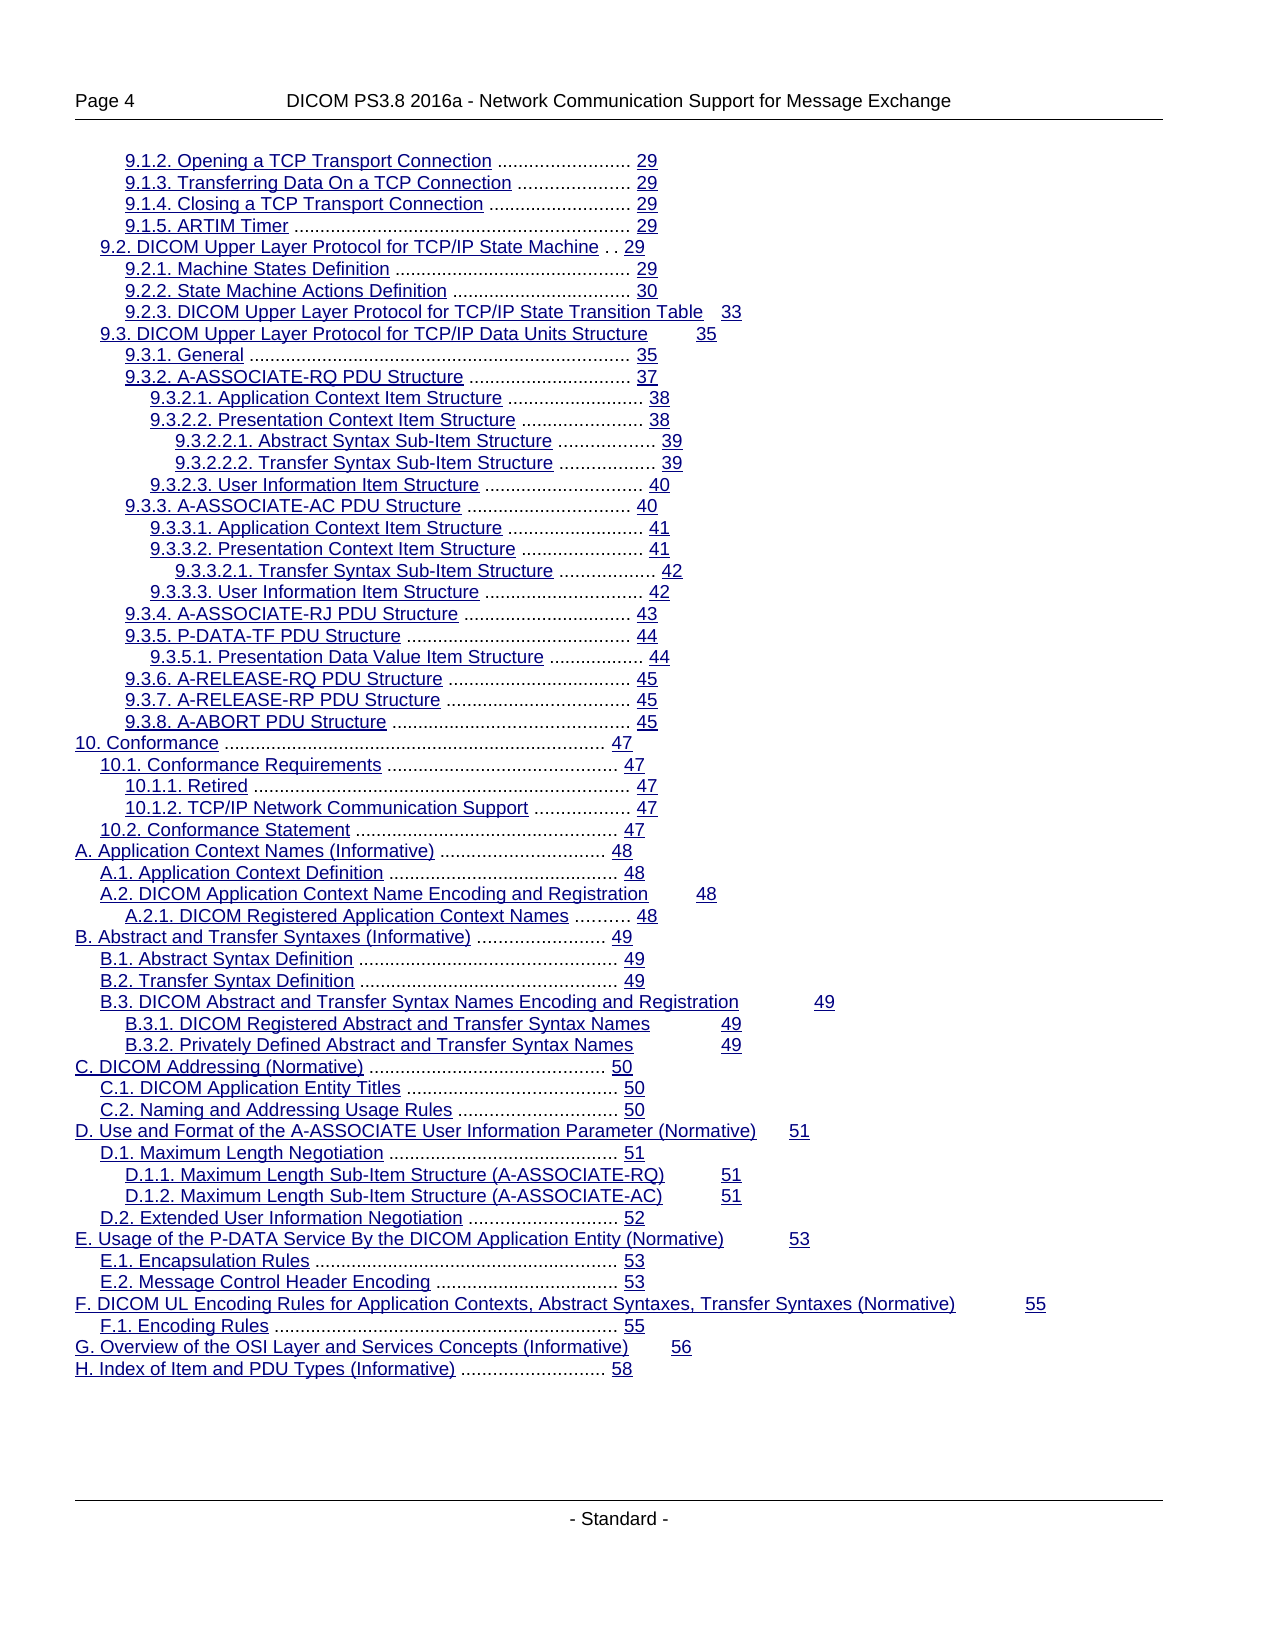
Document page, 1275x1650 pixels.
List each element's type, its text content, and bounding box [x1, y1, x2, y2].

text 9.3.7. A-RELEASE-RP PDU Structure 0 [125, 689, 1137, 711]
text A.2. DICOM Application Context Name Encoding and Registration 0 [100, 883, 1137, 905]
text 10.1. Conformance Requirements 0 [100, 754, 1137, 775]
text A.1. Application Context Definition 0 [100, 862, 1137, 883]
text B.3. DICOM Abstract and Transfer Syntax Names Encoding and Registration 0 [100, 991, 1137, 1012]
text D.1.1. Maximum Length Sub-Item Structure (A-ASSOCIATE-RQ) 0 [125, 1163, 1137, 1185]
text 9.1.5. ARTIM Timer 0 [125, 215, 1137, 236]
text E.2. Message Control Header Encoding 0 [100, 1271, 1137, 1293]
text 9.2.1. Machine States Definition 0 [125, 258, 1137, 279]
text 10.2. Conformance Statement 0 [100, 818, 1137, 840]
text E. Usage of the P-DATA Service By the DICOM Application Entity (Normative) 0 [75, 1228, 1137, 1250]
text 9.1.4. Closing a TCP Transport Connection 0 [125, 193, 1137, 215]
text 10. Conformance 0 [75, 732, 1137, 754]
text 9.3.3.2. Presentation Context Item Structure 0 [150, 538, 1137, 560]
text G. Overview of the OSI Layer and Services Concepts (Informative) 0 [75, 1336, 1137, 1357]
text A. Application Context Names (Informative) 0 [75, 840, 1137, 862]
text A.2.1. DICOM Registered Application Context Names 0 [125, 905, 1137, 926]
text F.1. Encoding Rules 0 [100, 1314, 1137, 1336]
text 9.3.3.3. User Information Item Structure 0 [150, 581, 1137, 603]
text 9.3.5. P-DATA-TF PDU Structure 0 [125, 624, 1137, 646]
text B.1. Abstract Syntax Definition 0 [100, 948, 1137, 969]
text C. DICOM Addressing (Normative) 0 [75, 1056, 1137, 1077]
text 9.3.2.2. Presentation Context Item Structure 0 [150, 409, 1137, 430]
text B.2. Transfer Syntax Definition 0 [100, 969, 1137, 991]
text F. DICOM UL Encoding Rules for Application Contexts, Abstract Syntaxes, Transfer Syntaxes (Normative) 0 [75, 1293, 1137, 1314]
text B.3.2. Privately Defined Abstract and Transfer Syntax Names 0 [125, 1034, 1137, 1056]
text 9.3.2.3. User Information Item Structure 0 [150, 473, 1137, 495]
text 9.3.2.2.2. Transfer Syntax Sub-Item Structure 0 [175, 452, 1137, 473]
text 9.2.2. State Machine Actions Definition 0 [125, 279, 1137, 301]
text 9.3.2. A-ASSOCIATE-RQ PDU Structure 0 [125, 366, 1137, 387]
text 9.1.2. Opening a TCP Transport Connection 0 [125, 150, 1137, 172]
text 9.3.3.1. Application Context Item Structure 0 [150, 517, 1137, 538]
text C.2. Naming and Addressing Usage Rules 0 [100, 1099, 1137, 1120]
text C.1. DICOM Application Entity Titles 0 [100, 1077, 1137, 1099]
text 9.3.4. A-ASSOCIATE-RJ PDU Structure 0 [125, 603, 1137, 624]
text B.3.1. DICOM Registered Abstract and Transfer Syntax Names 0 [125, 1012, 1137, 1034]
text 9.3.5.1. Presentation Data Value Item Structure 0 [150, 646, 1137, 667]
text B. Abstract and Transfer Syntaxes (Informative) 0 [75, 926, 1137, 948]
text 9.3.8. A-ABORT PDU Structure 0 [125, 711, 1137, 732]
text D. Use and Format of the A-ASSOCIATE User Information Parameter (Normative) 0 [75, 1120, 1137, 1142]
text 9.3. DICOM Upper Layer Protocol for TCP/IP Data Units Structure 0 [100, 322, 1137, 344]
text 9.3.3. A-ASSOCIATE-AC PDU Structure 0 [125, 495, 1137, 517]
text 9.1.3. Transferring Data On a TCP Connection 0 [125, 172, 1137, 193]
text 9.2. DICOM Upper Layer Protocol for TCP/IP State Machine 0 [100, 236, 1137, 258]
text 10.1.1. Retired 0 [125, 775, 1137, 797]
text E.1. Encapsulation Rules 0 [100, 1250, 1137, 1271]
text D.1.2. Maximum Length Sub-Item Structure (A-ASSOCIATE-AC) 0 [125, 1185, 1137, 1207]
text 9.3.2.2.1. Abstract Syntax Sub-Item Structure 0 [175, 430, 1137, 452]
text 10.1.2. TCP/IP Network Communication Support 0 [125, 797, 1137, 818]
text 9.3.1. General 0 [125, 344, 1137, 366]
text D.1. Maximum Length Negotiation 0 [100, 1142, 1137, 1163]
text 9.3.6. A-RELEASE-RQ PDU Structure 0 [125, 667, 1137, 689]
text H. Index of Item and PDU Types (Informative) 0 [75, 1357, 1137, 1379]
text 9.3.3.2.1. Transfer Syntax Sub-Item Structure 0 [175, 560, 1137, 581]
text 9.3.2.1. Application Context Item Structure 0 [150, 387, 1137, 409]
text 9.2.3. DICOM Upper Layer Protocol for TCP/IP State Transition Table 0 [125, 301, 1137, 322]
text D.2. Extended User Information Negotiation 0 [100, 1207, 1137, 1228]
